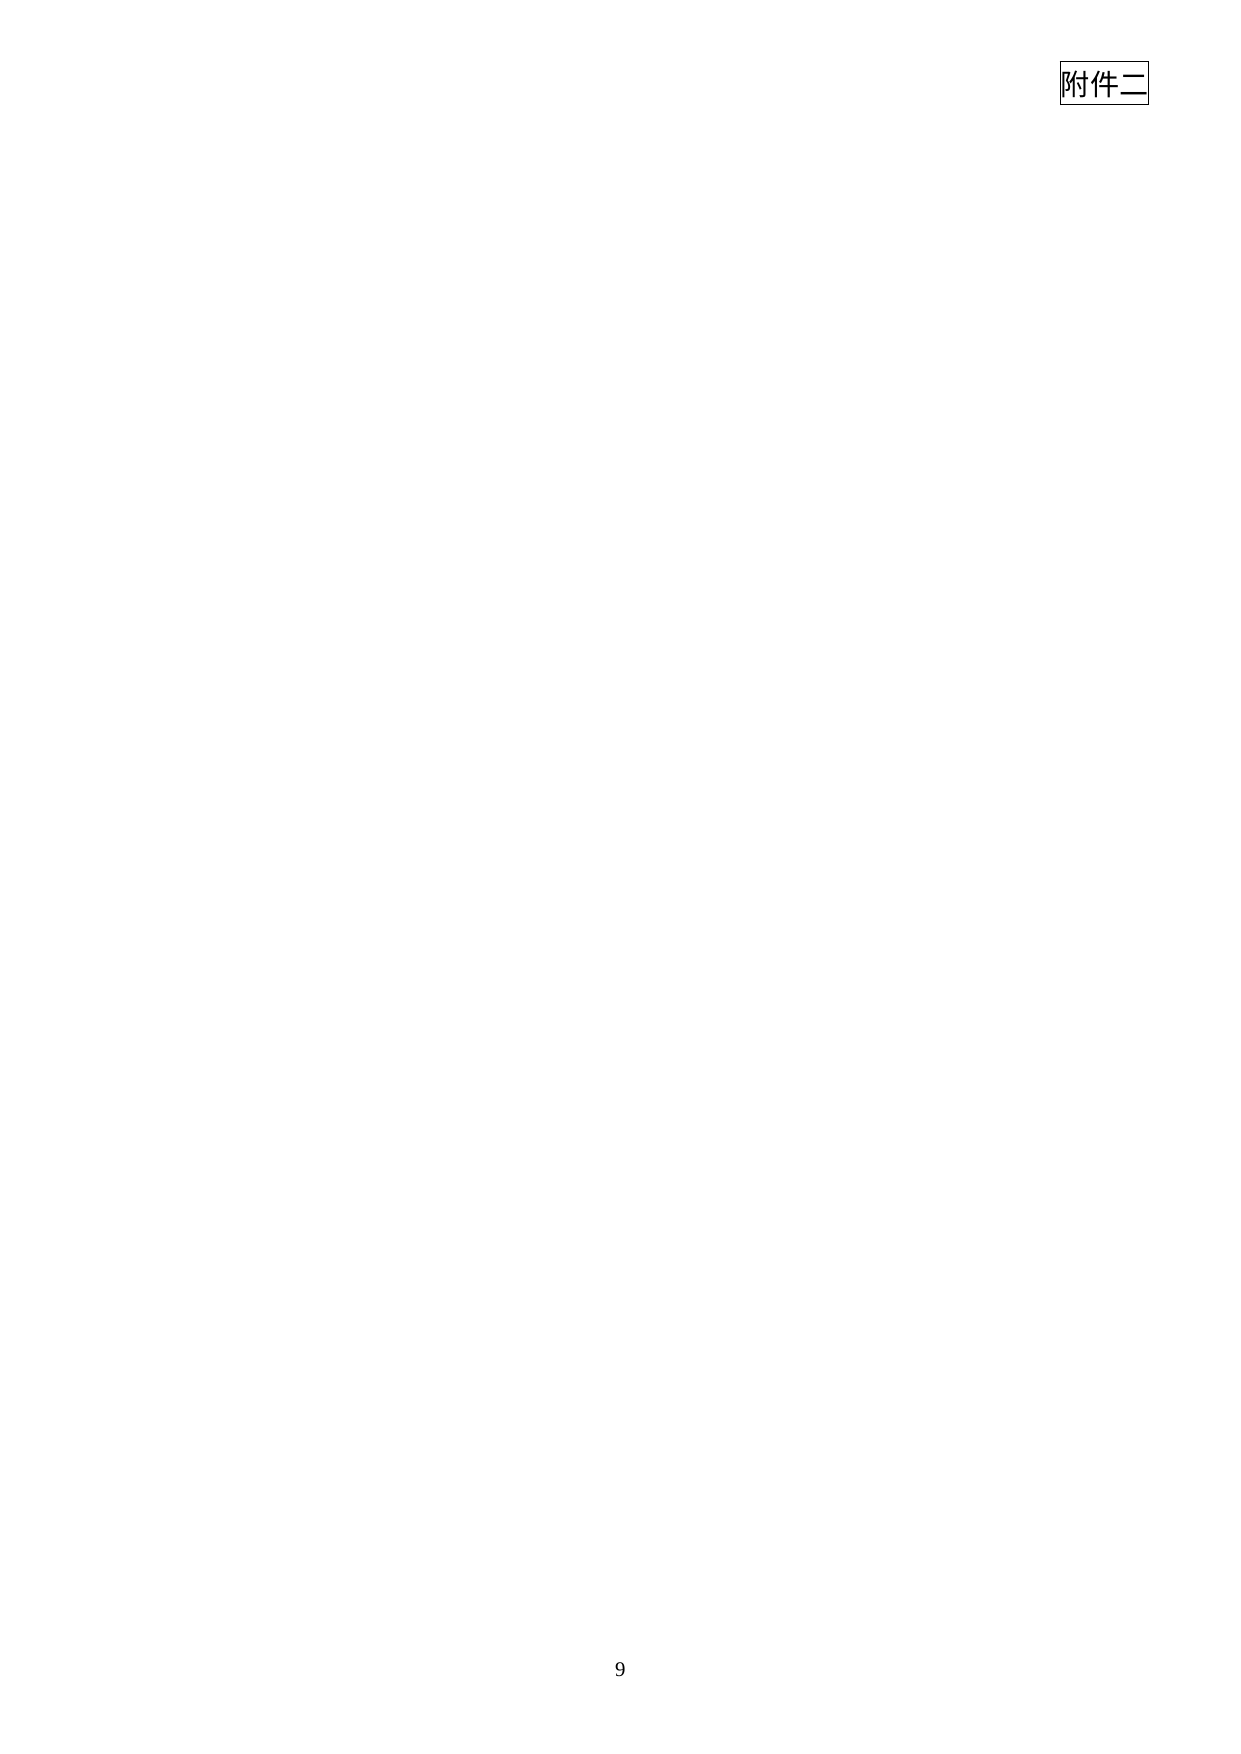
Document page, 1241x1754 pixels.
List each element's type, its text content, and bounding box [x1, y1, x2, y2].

text [1149, 62, 1153, 104]
text 附件二 [1061, 62, 1148, 104]
